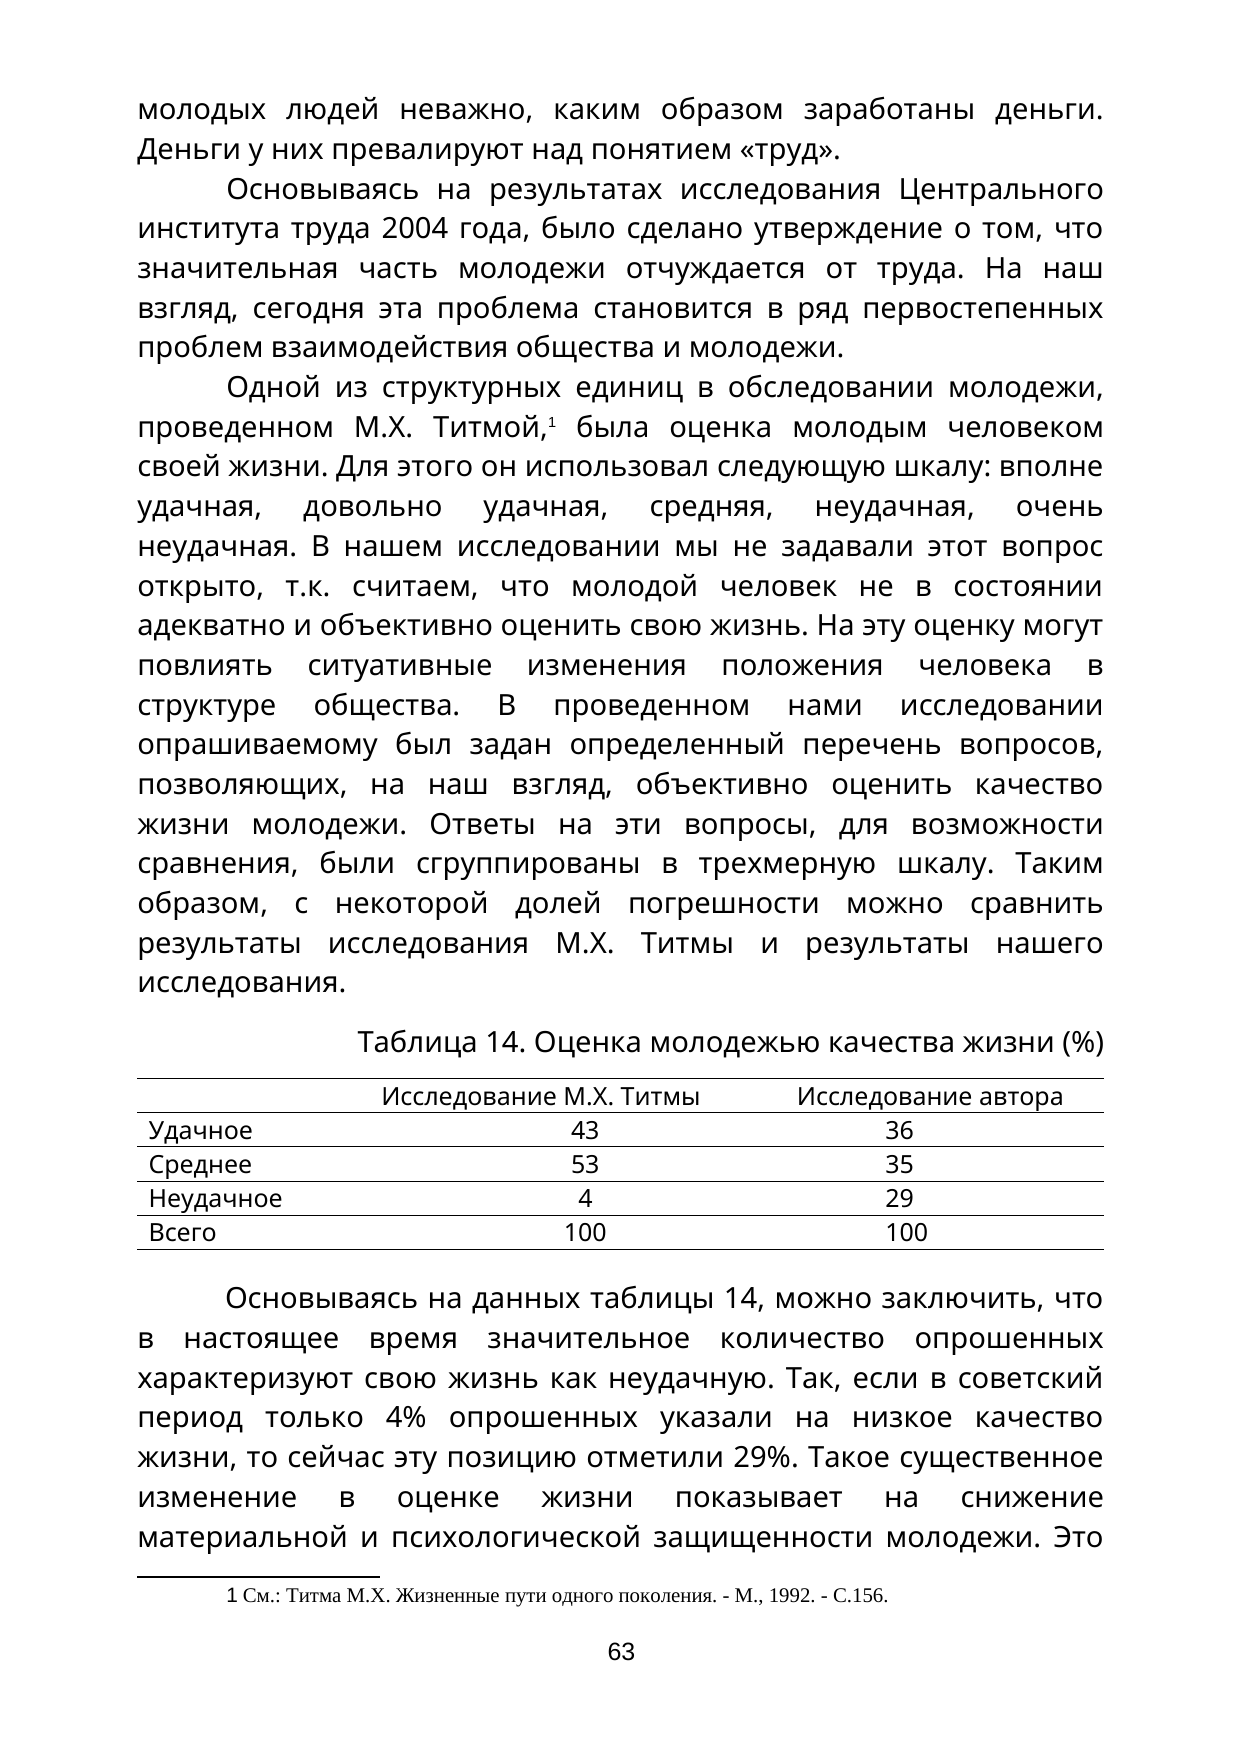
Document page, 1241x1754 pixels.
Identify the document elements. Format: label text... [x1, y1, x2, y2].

table_header Исследование М.Х. Титмы [296, 1079, 785, 1112]
table_cell 4 [296, 1182, 785, 1215]
table_cell Среднее [137, 1147, 296, 1181]
table_cell 36 [785, 1113, 1104, 1146]
text молодых людей неважно, каким образом заработаны деньги. Деньги у них превалируют над понятием «труд». [137, 88, 1104, 168]
table_cell 53 [296, 1147, 785, 1181]
table_header Исследование автора [785, 1079, 1104, 1112]
table_cell Всего [137, 1216, 296, 1249]
text Основываясь на данных таблицы 14, можно заключить, что в настоящее время значительное количество опрошенных характеризуют свою жизнь как неудачную. Так, если в советский период только 4% опрошенных указали на низкое качество жизни, то сейчас эту позицию отметили 29%. Такое существенное изменение в оценке жизни показывает на снижение материальной и психологической защищенности молодежи. Это [137, 1278, 1104, 1556]
table_cell 100 [296, 1216, 785, 1249]
table_header [137, 1079, 296, 1112]
text Основываясь на результатах исследования Центрального института труда 2004 года, было сделано утверждение о том, что значительная часть молодежи отчуждается от труда. На наш взгляд, сегодня эта проблема становится в ряд первостепенных проблем взаимодействия общества и молодежи. [137, 168, 1104, 366]
table_cell Удачное [137, 1113, 296, 1146]
table_cell 35 [785, 1147, 1104, 1181]
table_cell 100 [785, 1216, 1104, 1249]
table_cell 43 [296, 1113, 785, 1146]
table_cell 29 [785, 1182, 1104, 1215]
text Одной из структурных единиц в обследовании молодежи, проведенном М.Х. Титмой, была оценка молодым человеком своей жизни. Для этого он использовал следующую шкалу: вполне удачная, довольно удачная, средняя, неудачная, очень неудачная. В нашем исследовании мы не задавали этот вопрос открыто, т.к. считаем, что молодой человек не в состоянии адекватно и объективно оценить свою жизнь. На эту оценку могут повлиять ситуативные изменения положения человека в структуре общества. В проведенном нами исследовании опрашиваемому был задан определенный перечень вопросов, позволяющих, на наш взгляд, объективно оценить качество жизни молодежи. Ответы на эти вопросы, для возможности сравнения, были сгруппированы в трехмерную шкалу. Таким образом, с некоторой долей погрешности можно сравнить результаты исследования М.Х. Титмы и результаты нашего исследования. [137, 366, 1104, 1001]
table_cell Неудачное [137, 1182, 296, 1215]
text См.: Титма М.Х. Жизненные пути одного поколения. - М., 1992. - С.156. [137, 1583, 1104, 1607]
text Таблица 14. Оценка молодежью качества жизни (%) [137, 1021, 1104, 1061]
